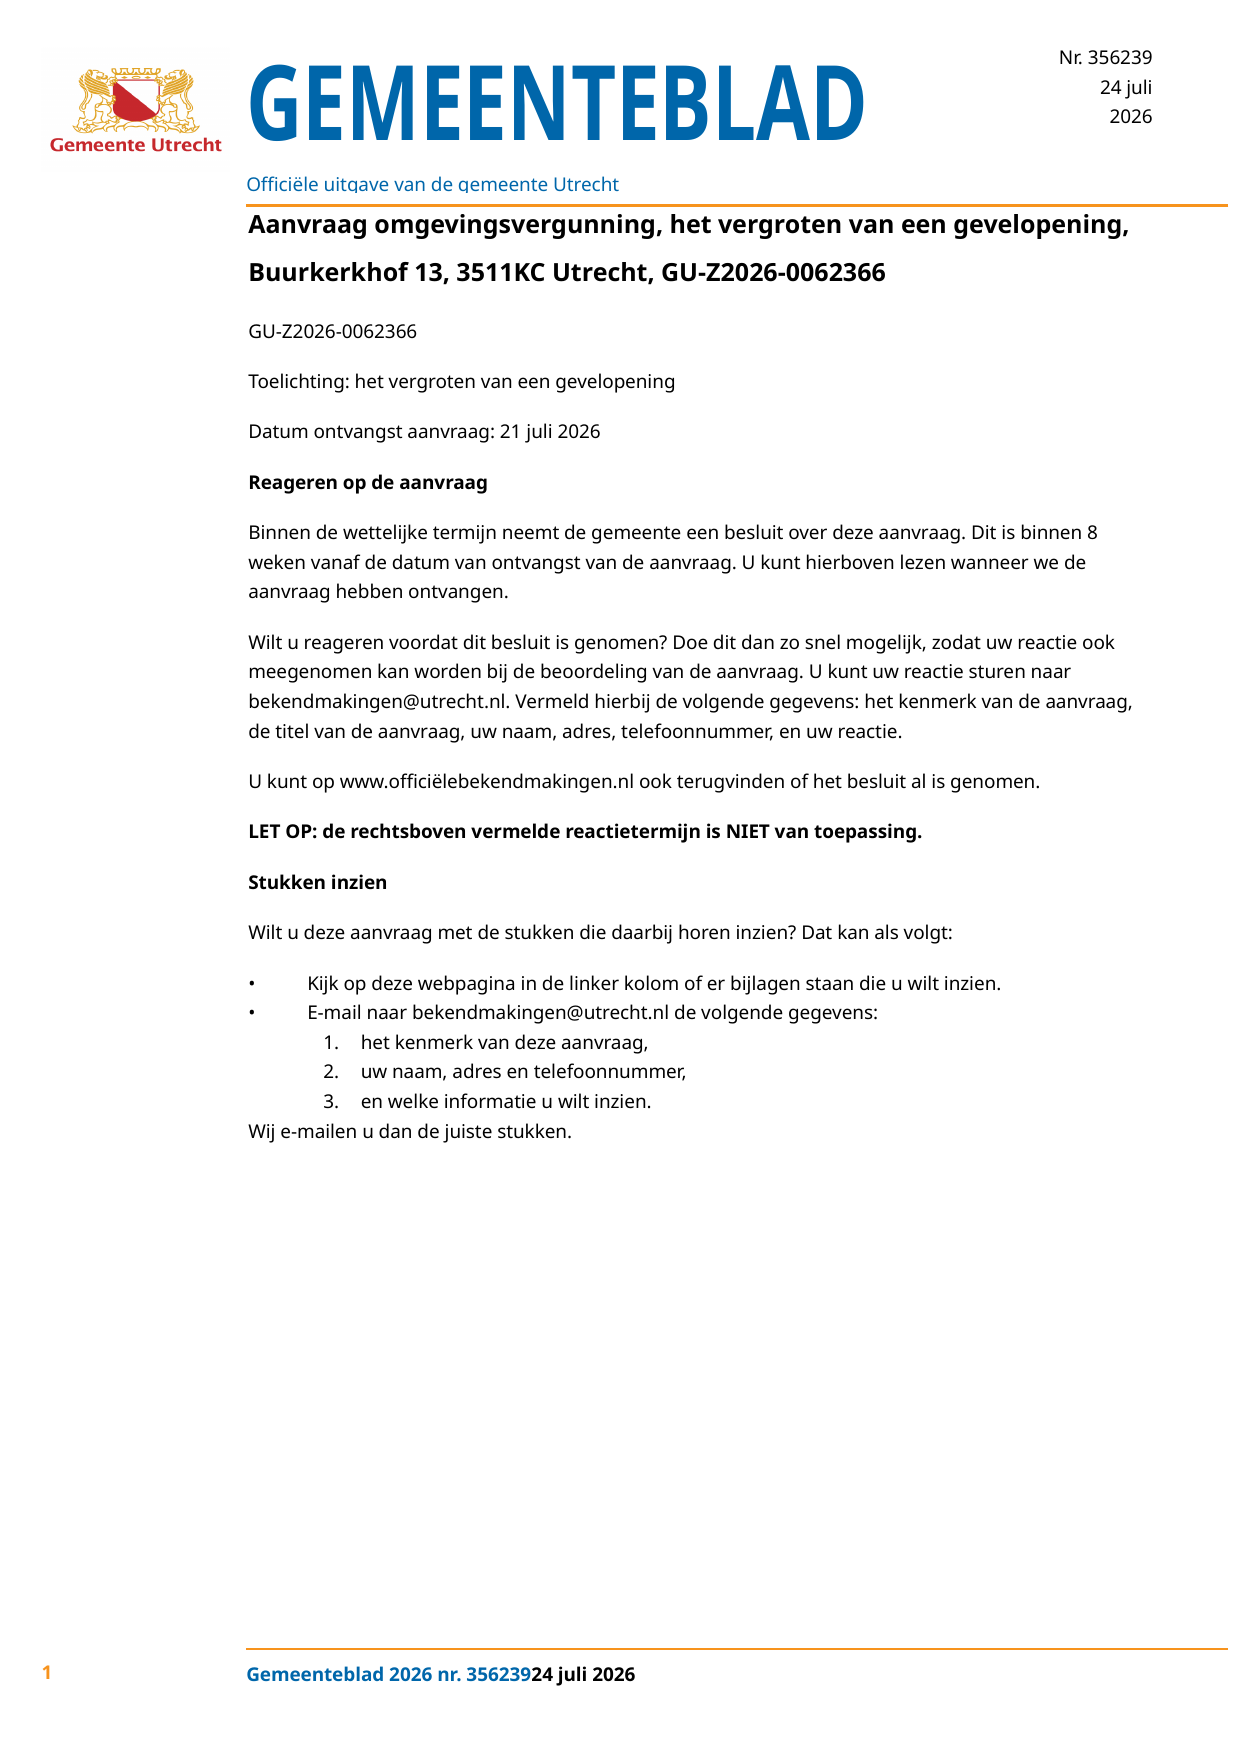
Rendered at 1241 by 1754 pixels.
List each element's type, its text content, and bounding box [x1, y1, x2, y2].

text Binnen de wettelijke termijn neemt de gemeente een besluit over deze aanvraag. Dit is binnen 8 weken vanaf de datum van ontvangst van de aanvraag. U kunt hierboven lezen wanneer we de aanvraag hebben ontvangen. [248, 519, 1152, 604]
text Wij e-mailen u dan de juiste stukken. [248, 1118, 1152, 1144]
text Aanvraag omgevingsvergunning, het vergroten van een gevelopening, Buurkerkhof 13, 3511KC Utrecht, GU-Z2026-0062366 [248, 207, 1152, 288]
text Stukken inzien [248, 869, 1152, 895]
text Reageren op de aanvraag [248, 469, 1152, 495]
list Kijk op deze webpagina in de linker kolom of er bijlagen staan die u wilt inzien. [248, 970, 1152, 996]
text Wilt u reageren voordat dit besluit is genomen? Doe dit dan zo snel mogelijk, zodat uw reactie ook meegenomen kan worden bij de beoordeling van de aanvraag. U kunt uw reactie sturen naar bekendmakingen@utrecht.nl. Vermeld hierbij de volgende gegevens: het kenmerk van de aanvraag, de titel van de aanvraag, uw naam, adres, telefoonnummer, en uw reactie. [248, 629, 1152, 744]
list uw naam, adres en telefoonnummer, [323, 1059, 1152, 1084]
text Toelichting: het vergroten van een gevelopening [248, 368, 1152, 394]
list en welke informatie u wilt inzien. [323, 1088, 1152, 1114]
list E-mail naar bekendmakingen@utrecht.nl de volgende gegevens: [248, 999, 1152, 1025]
list het kenmerk van deze aanvraag, [323, 1029, 1152, 1055]
text GU-Z2026-0062366 [248, 318, 1152, 344]
picture [41, 47, 231, 172]
text LET OP: de rechtsboven vermelde reactietermijn is NIET van toepassing. [248, 819, 1152, 844]
text Datum ontvangst aanvraag: 21 juli 2026 [248, 419, 1152, 444]
text U kunt op www.officiëlebekendmakingen.nl ook terugvinden of het besluit al is genomen. [248, 768, 1152, 794]
text Wilt u deze aanvraag met de stukken die daarbij horen inzien? Dat kan als volgt: [248, 919, 1152, 945]
